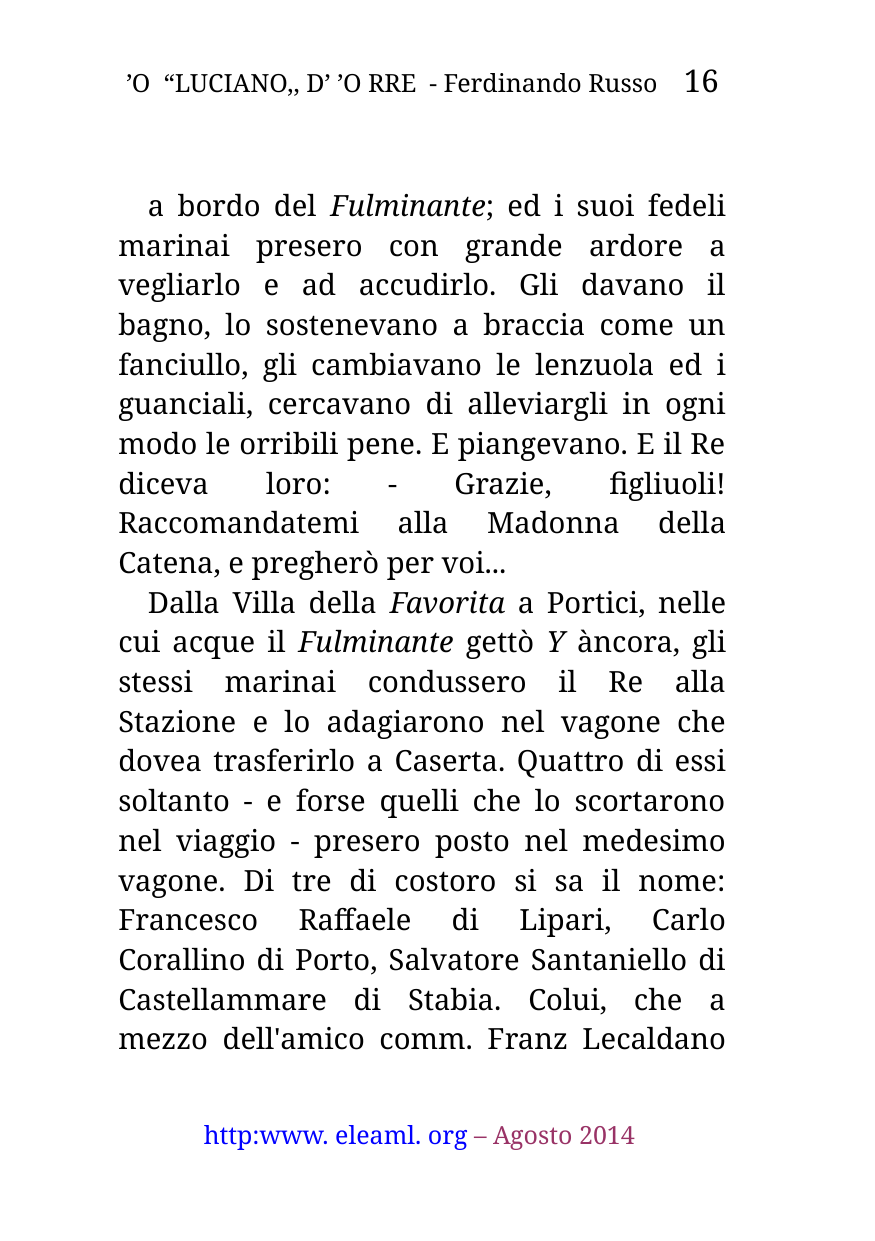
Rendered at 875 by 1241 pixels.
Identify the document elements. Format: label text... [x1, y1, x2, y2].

text Dalla Villa della Favorita a Portici, nelle cui acque il Fulminante gettò Y àncora, gli stessi marinai condussero il Re alla Stazione e lo adagiarono nel vagone che dovea trasferirlo a Caserta. Quattro di essi soltanto - e forse quelli che lo scortarono nel viaggio - presero posto nel medesimo vagone. Di tre di costoro si sa il nome: Francesco Raffaele di Lipari, Carlo Corallino di Porto, Salvatore Santaniello di Castellammare di Stabia. Colui, che a mezzo dell'amico comm. Franz Lecaldano [118, 582, 726, 1058]
text a bordo del Fulminante; ed i suoi fedeli marinai presero con grande ardore a vegliarlo e ad accudirlo. Gli davano il bagno, lo sostenevano a braccia come un fanciullo, gli cambiavano le lenzuola ed i guanciali, cercavano di alleviargli in ogni modo le orribili pene. E piangevano. E il Re diceva loro: - Grazie, figliuoli! Raccomandatemi alla Madonna della Catena, e pregherò per voi... [118, 185, 726, 582]
